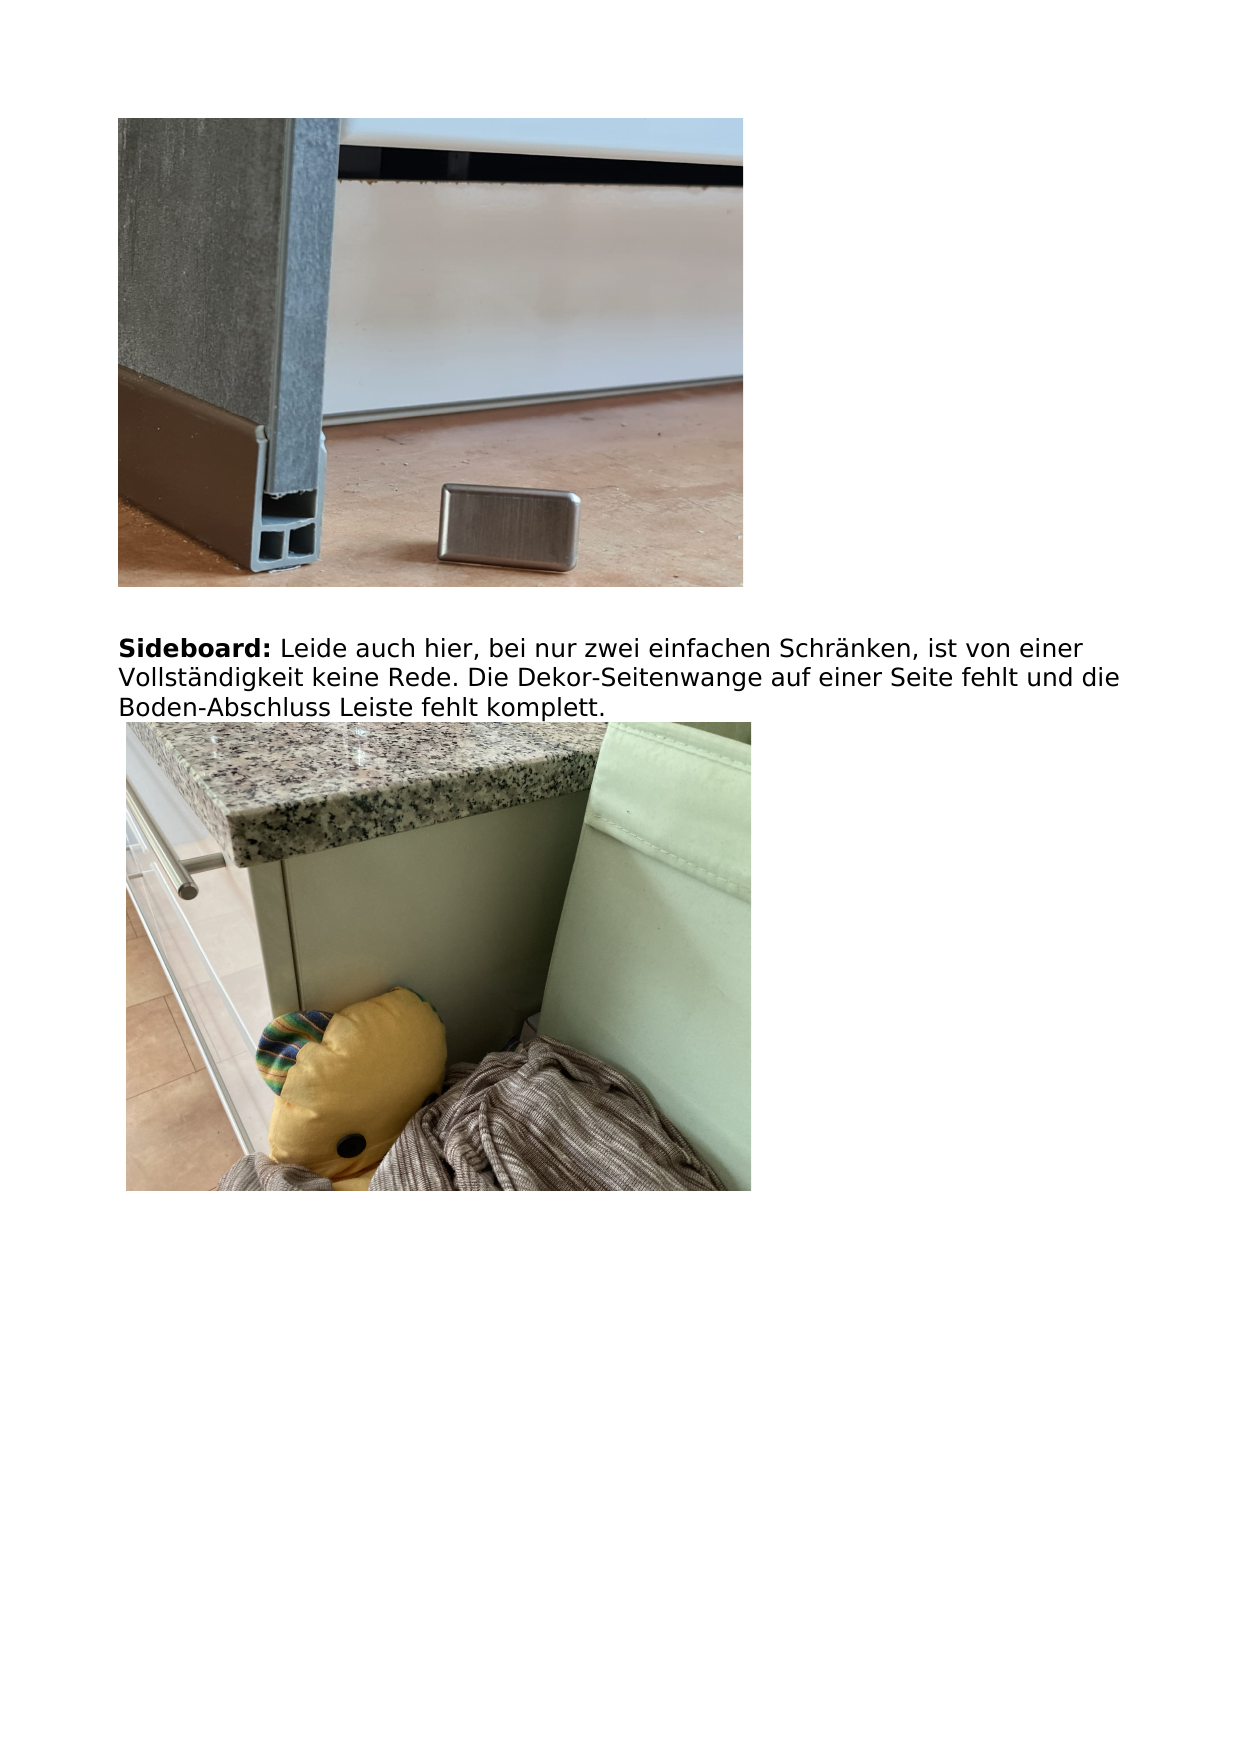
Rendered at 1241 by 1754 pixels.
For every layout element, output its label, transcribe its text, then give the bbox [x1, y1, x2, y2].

picture [126, 722, 752, 1191]
picture [118, 118, 744, 587]
text Sideboard: Leide auch hier, bei nur zwei einfachen Schränken, ist von einer Vollständigkeit keine Rede. Die Dekor-Seitenwange auf einer Seite fehlt und die Boden-Abschluss Leiste fehlt komplett. [118, 634, 1122, 1197]
text Das Spiel der Dekorwand mit Sicht in den Essbereich zeigt auch großzügige Toleranzen auf. [118, 118, 1122, 622]
